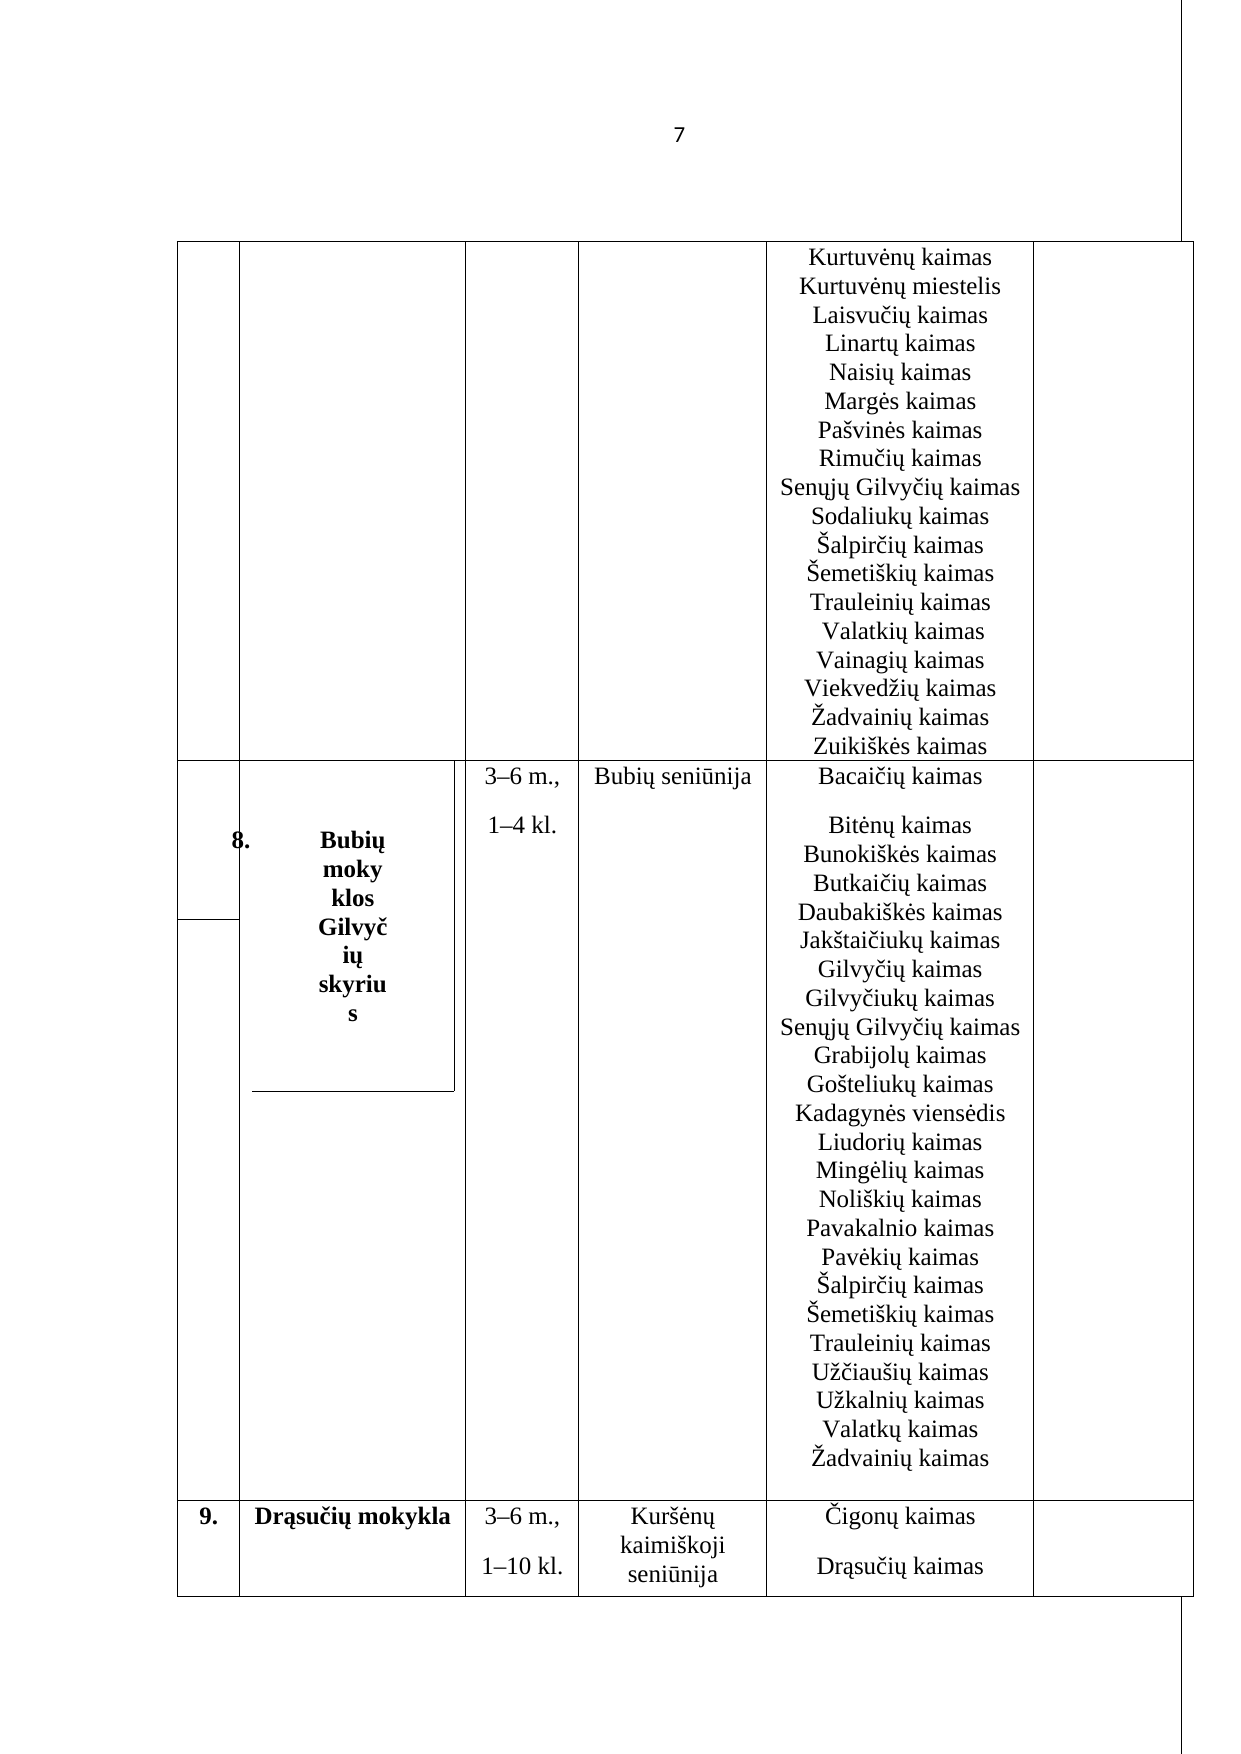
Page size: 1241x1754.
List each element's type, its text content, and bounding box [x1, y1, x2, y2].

table_cell Bacaičių kaimas Bitėnų kaimas Bunokiškės kaimas Butkaičių kaimas Daubakiškės kaimas Jakštaičiukų kaimas Gilvyčių kaimas Gilvyčiukų kaimas Senųjų Gilvyčių kaimas Grabijolų kaimas Gošteliukų kaimas Kadagynės viensėdis Liudorių kaimas Mingėlių kaimas Noliškių kaimas Pavakalnio kaimas Pavėkių kaimas Šalpirčių kaimas Šemetiškių kaimas Trauleinių kaimas Užčiaušių kaimas Užkalnių kaimas Valatkų kaimas Žadvainių kaimas [767, 761, 1033, 1500]
table_cell [240, 242, 465, 760]
table_cell [178, 242, 239, 760]
table_cell [1034, 761, 1193, 1500]
table_cell Drąsučių mokykla [240, 1501, 465, 1596]
table_cell Čigonų kaimas Drąsučių kaimas [767, 1501, 1033, 1596]
table_cell Kurtuvėnų kaimas Kurtuvėnų miestelis Laisvučių kaimas Linartų kaimas Naisių kaimas Margės kaimas Pašvinės kaimas Rimučių kaimas Senųjų Gilvyčių kaimas Sodaliukų kaimas Šalpirčių kaimas Šemetiškių kaimas Trauleinių kaimas Valatkių kaimas Vainagių kaimas Viekvedžių kaimas Žadvainių kaimas Zuikiškės kaimas [767, 242, 1033, 760]
table_cell 3–6 m., 1–4 kl. [466, 761, 578, 1500]
table_cell [579, 242, 766, 760]
table_cell 9. [178, 1501, 239, 1596]
table_cell [1034, 1501, 1193, 1596]
table_cell 8. [178, 920, 239, 1500]
table_cell 8. [178, 761, 239, 919]
table_cell [1034, 242, 1193, 760]
table_cell Bubių mokyklos Gilvyčių skyrius [240, 761, 465, 1500]
table_cell [466, 242, 578, 760]
table_cell Bubių seniūnija [579, 761, 766, 1500]
table_cell 3–6 m., 1–10 kl. [466, 1501, 578, 1596]
table_cell Kuršėnų kaimiškoji seniūnija [579, 1501, 766, 1596]
